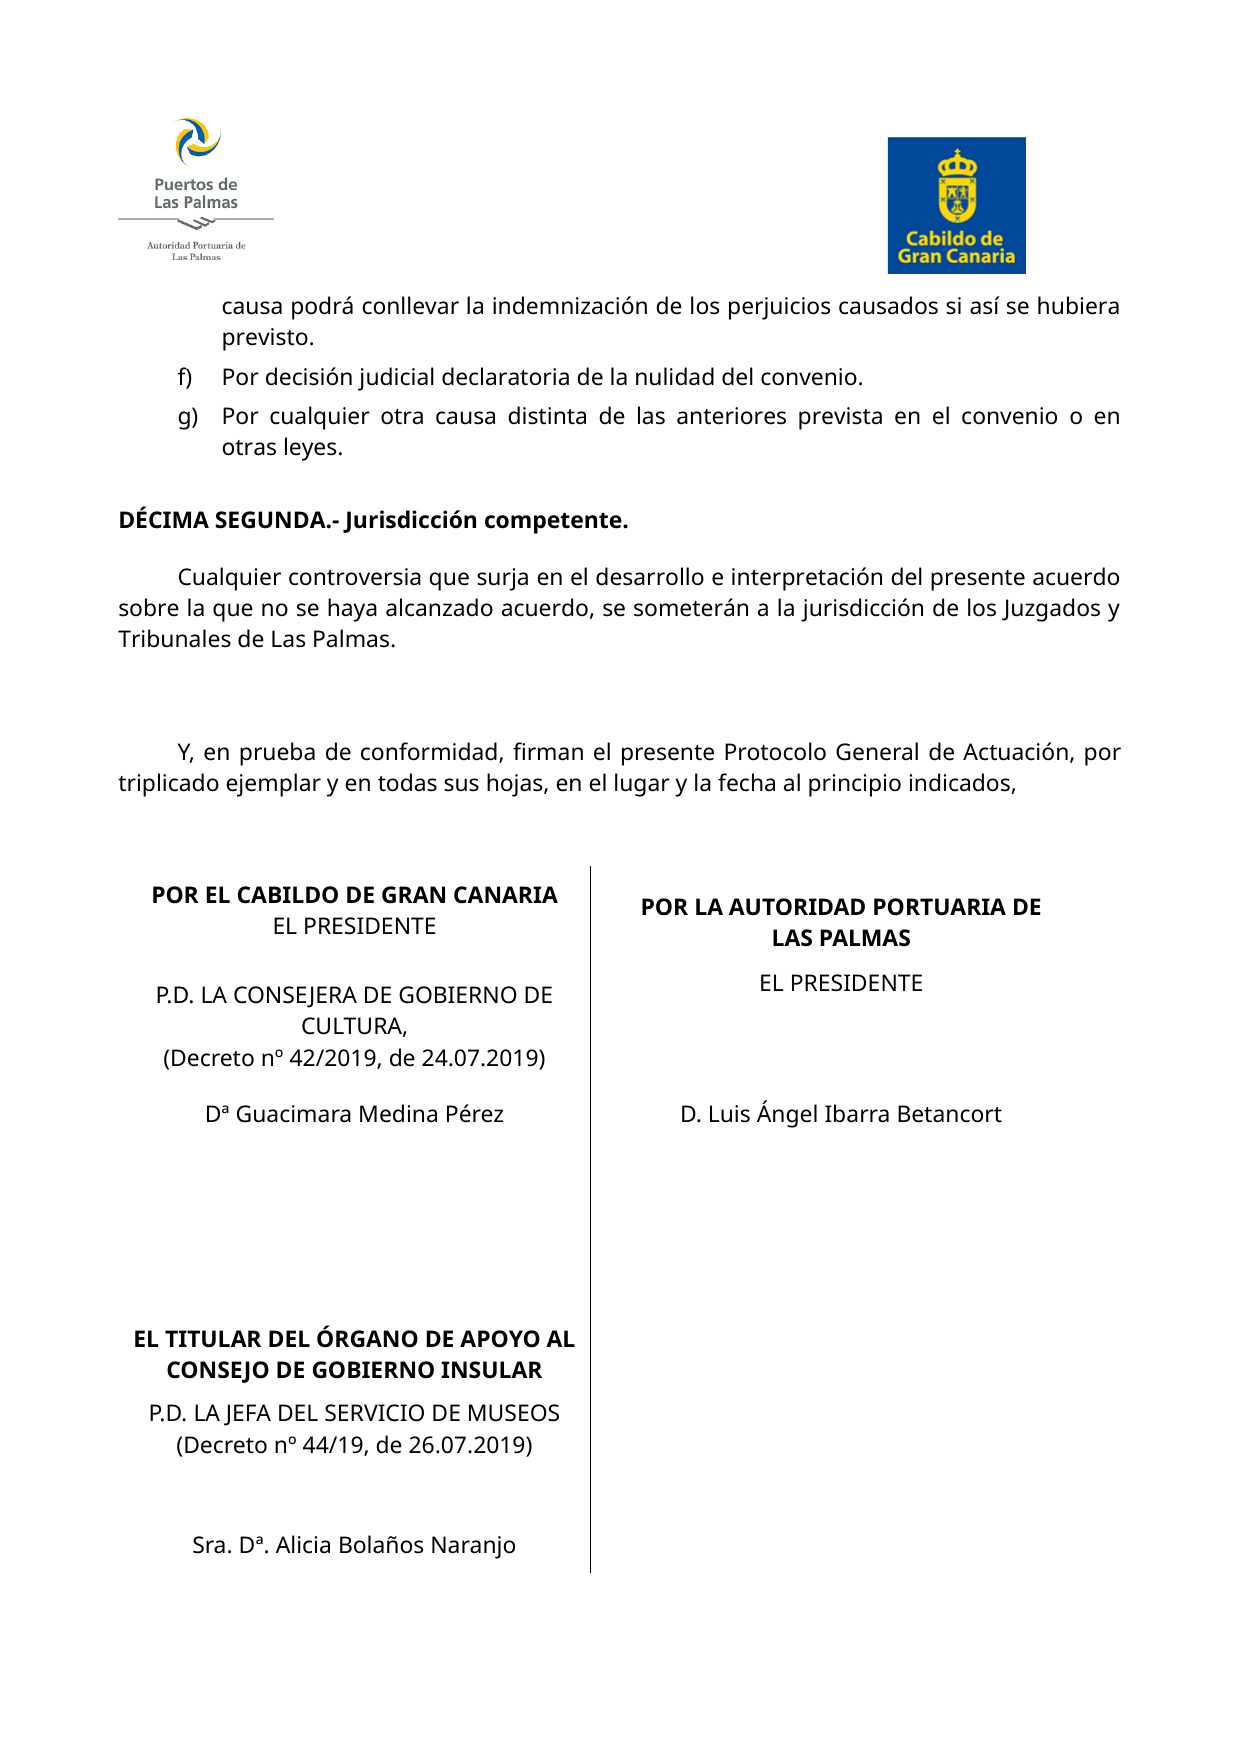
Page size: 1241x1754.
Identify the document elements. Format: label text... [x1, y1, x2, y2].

table_cell Sra. Dª. Alicia Bolaños Naranjo [118, 1460, 590, 1572]
table_cell Dª Guacimara Medina Pérez [118, 1085, 590, 1141]
text DÉCIMA SEGUNDA.- Jurisdicción competente. [118, 504, 1122, 535]
list Por cualquier otra causa distinta de las anteriores prevista en el convenio o en otras leyes. [177, 399, 1122, 462]
list causa podrá conllevar la indemnización de los perjuicios causados si así se hubiera previsto. [177, 289, 1122, 352]
text Y, en prueba de conformidad, firman el presente Protocolo General de Actuación, por triplicado ejemplar y en todas sus hojas, en el lugar y la fecha al principio indicados, [118, 735, 1122, 797]
table_header POR EL CABILDO DE GRAN CANARIA EL PRESIDENTE P.D. LA CONSEJERA DE GOBIERNO DE CULTURA, (Decreto nº 42/2019, de 24.07.2019) [118, 866, 590, 1085]
table_cell [118, 1141, 590, 1310]
table_cell EL TITULAR DEL ÓRGANO DE APOYO AL CONSEJO DE GOBIERNO INSULAR P.D. LA JEFA DEL SERVICIO DE MUSEOS (Decreto nº 44/19, de 26.07.2019) [118, 1310, 590, 1460]
table_cell D. Luis Ángel Ibarra Betancort [591, 1085, 1091, 1141]
list Por decisión judicial declaratoria de la nulidad del convenio. [177, 360, 1122, 391]
table_cell [591, 1460, 1091, 1572]
table_header POR LA AUTORIDAD PORTUARIA DE LAS PALMAS EL PRESIDENTE [591, 866, 1091, 1085]
table_cell [591, 1141, 1091, 1310]
picture [118, 118, 274, 260]
text Cualquier controversia que surja en el desarrollo e interpretación del presente acuerdo sobre la que no se haya alcanzado acuerdo, se someterán a la jurisdicción de los Juzgados y Tribunales de Las Palmas. [118, 560, 1122, 654]
picture [887, 137, 1026, 274]
table_cell [591, 1310, 1091, 1460]
